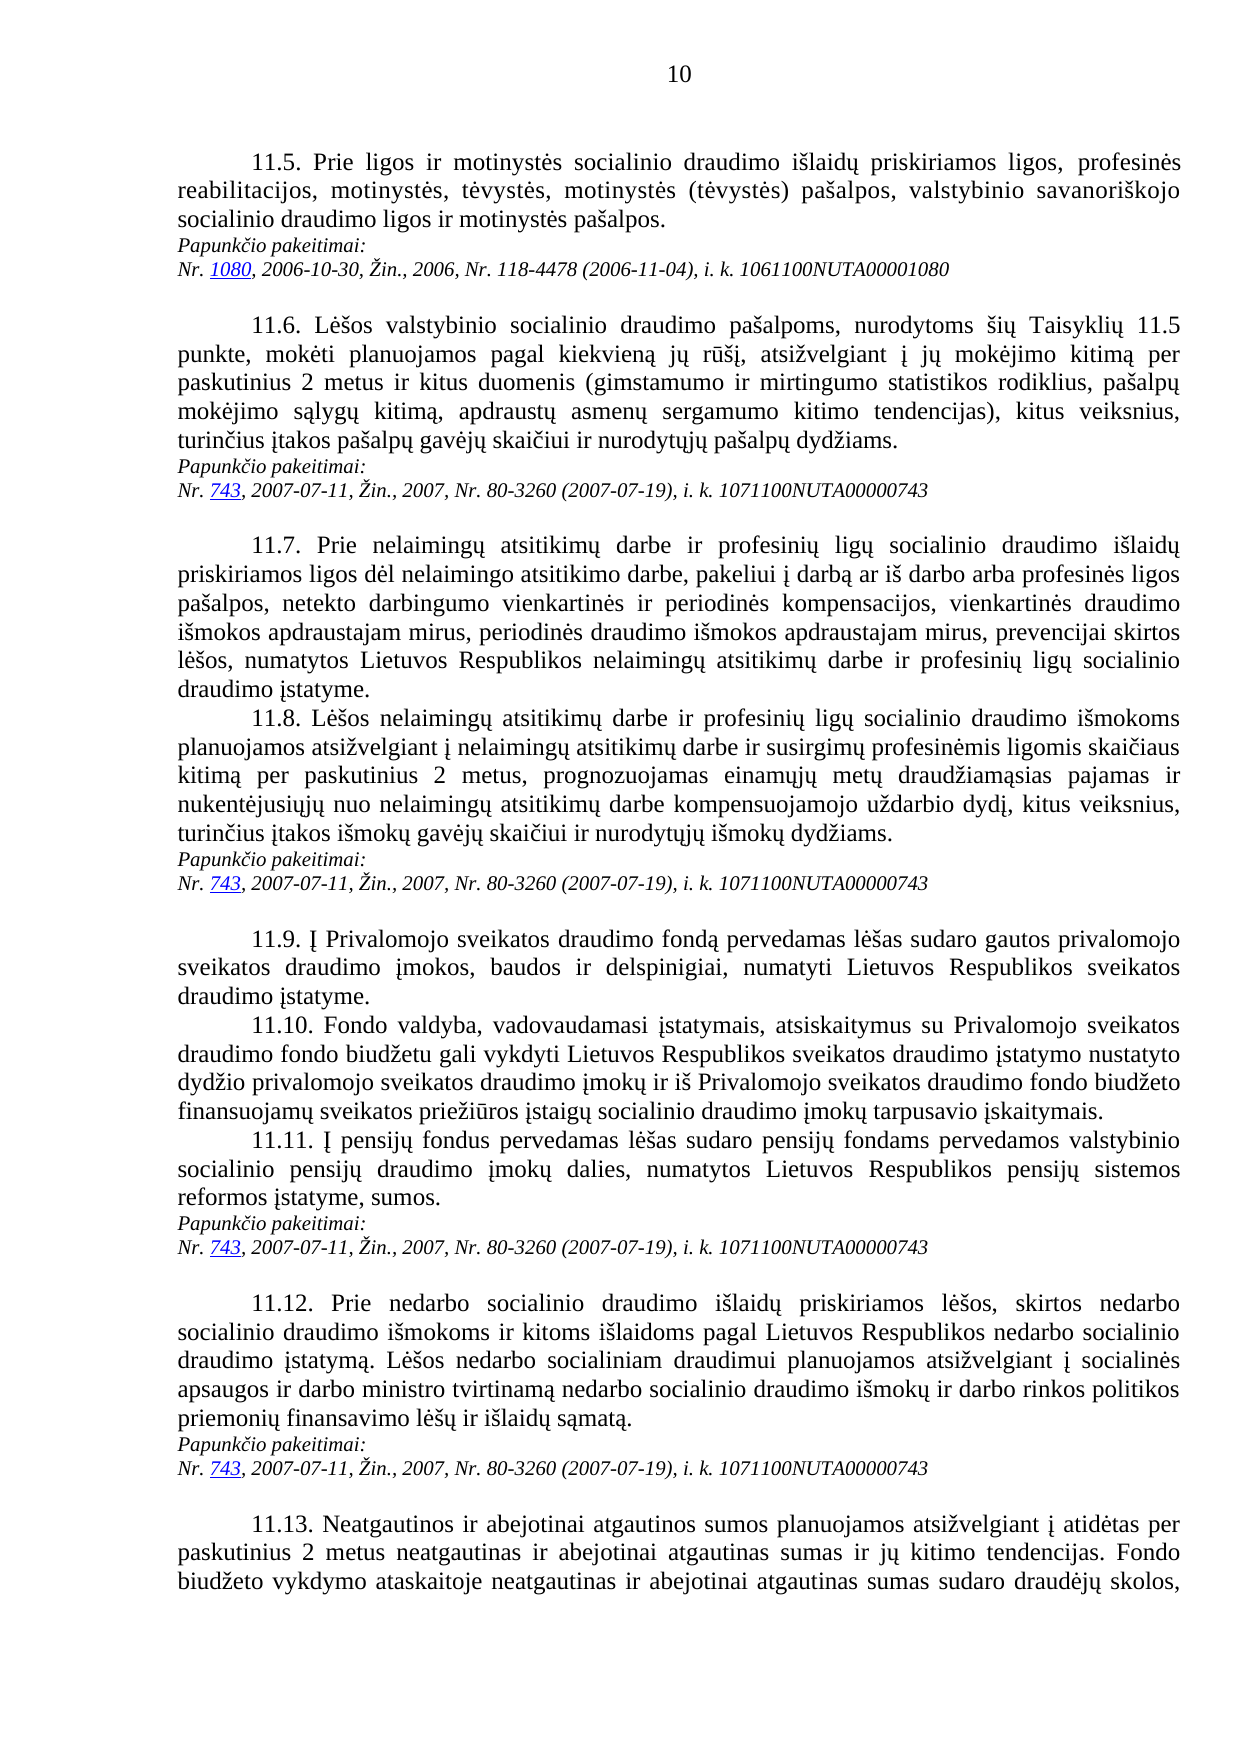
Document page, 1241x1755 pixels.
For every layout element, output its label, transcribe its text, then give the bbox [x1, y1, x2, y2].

text Papunkčio pakeitimai: [177, 1211, 1181, 1235]
text Nr. 743, 2007-07-11, Žin., 2007, Nr. 80-3260 (2007-07-19), i. k. 1071100NUTA00000743 [177, 871, 1181, 895]
text 11.12. Prie nedarbo socialinio draudimo išlaidų priskiriamos lėšos, skirtos nedarbo socialinio draudimo išmokoms ir kitoms išlaidoms pagal Lietuvos Respublikos nedarbo socialinio draudimo įstatymą. Lėšos nedarbo socialiniam draudimui planuojamos atsižvelgiant į socialinės apsaugos ir darbo ministro tvirtinamą nedarbo socialinio draudimo išmokų ir darbo rinkos politikos priemonių finansavimo lėšų ir išlaidų sąmatą. [177, 1288, 1181, 1432]
text 11.9. Į Privalomojo sveikatos draudimo fondą pervedamas lėšas sudaro gautos privalomojo sveikatos draudimo įmokos, baudos ir delspinigiai, numatyti Lietuvos Respublikos sveikatos draudimo įstatyme. [177, 924, 1181, 1010]
text Papunkčio pakeitimai: [177, 847, 1181, 871]
text 11.10. Fondo valdyba, vadovaudamasi įstatymais, atsiskaitymus su Privalomojo sveikatos draudimo fondo biudžetu gali vykdyti Lietuvos Respublikos sveikatos draudimo įstatymo nustatyto dydžio privalomojo sveikatos draudimo įmokų ir iš Privalomojo sveikatos draudimo fondo biudžeto finansuojamų sveikatos priežiūros įstaigų socialinio draudimo įmokų tarpusavio įskaitymais. [177, 1010, 1181, 1125]
text Papunkčio pakeitimai: [177, 454, 1181, 478]
text Papunkčio pakeitimai: [177, 1432, 1181, 1456]
text 11.8. Lėšos nelaimingų atsitikimų darbe ir profesinių ligų socialinio draudimo išmokoms planuojamos atsižvelgiant į nelaimingų atsitikimų darbe ir susirgimų profesinėmis ligomis skaičiaus kitimą per paskutinius 2 metus, prognozuojamas einamųjų metų draudžiamąsias pajamas ir nukentėjusiųjų nuo nelaimingų atsitikimų darbe kompensuojamojo uždarbio dydį, kitus veiksnius, turinčius įtakos išmokų gavėjų skaičiui ir nurodytųjų išmokų dydžiams. [177, 703, 1181, 847]
text Papunkčio pakeitimai: [177, 233, 1181, 257]
text 11.5. Prie ligos ir motinystės socialinio draudimo išlaidų priskiriamos ligos, profesinės reabilitacijos, motinystės, tėvystės, motinystės (tėvystės) pašalpos, valstybinio savanoriškojo socialinio draudimo ligos ir motinystės pašalpos. [177, 147, 1181, 233]
text Nr. 743, 2007-07-11, Žin., 2007, Nr. 80-3260 (2007-07-19), i. k. 1071100NUTA00000743 [177, 1235, 1181, 1259]
text Nr. 743, 2007-07-11, Žin., 2007, Nr. 80-3260 (2007-07-19), i. k. 1071100NUTA00000743 [177, 478, 1181, 502]
text 11.11. Į pensijų fondus pervedamas lėšas sudaro pensijų fondams pervedamos valstybinio socialinio pensijų draudimo įmokų dalies, numatytos Lietuvos Respublikos pensijų sistemos reformos įstatyme, sumos. [177, 1125, 1181, 1211]
text 11.13. Neatgautinos ir abejotinai atgautinos sumos planuojamos atsižvelgiant į atidėtas per paskutinius 2 metus neatgautinas ir abejotinai atgautinas sumas ir jų kitimo tendencijas. Fondo biudžeto vykdymo ataskaitoje neatgautinas ir abejotinai atgautinas sumas sudaro draudėjų skolos, [177, 1509, 1181, 1595]
text 11.6. Lėšos valstybinio socialinio draudimo pašalpoms, nurodytoms šių Taisyklių 11.5 punkte, mokėti planuojamos pagal kiekvieną jų rūšį, atsižvelgiant į jų mokėjimo kitimą per paskutinius 2 metus ir kitus duomenis (gimstamumo ir mirtingumo statistikos rodiklius, pašalpų mokėjimo sąlygų kitimą, apdraustų asmenų sergamumo kitimo tendencijas), kitus veiksnius, turinčius įtakos pašalpų gavėjų skaičiui ir nurodytųjų pašalpų dydžiams. [177, 310, 1181, 454]
text 11.7. Prie nelaimingų atsitikimų darbe ir profesinių ligų socialinio draudimo išlaidų priskiriamos ligos dėl nelaimingo atsitikimo darbe, pakeliui į darbą ar iš darbo arba profesinės ligos pašalpos, netekto darbingumo vienkartinės ir periodinės kompensacijos, vienkartinės draudimo išmokos apdraustajam mirus, periodinės draudimo išmokos apdraustajam mirus, prevencijai skirtos lėšos, numatytos Lietuvos Respublikos nelaimingų atsitikimų darbe ir profesinių ligų socialinio draudimo įstatyme. [177, 531, 1181, 703]
text Nr. 1080, 2006-10-30, Žin., 2006, Nr. 118-4478 (2006-11-04), i. k. 1061100NUTA00001080 [177, 257, 1181, 281]
text Nr. 743, 2007-07-11, Žin., 2007, Nr. 80-3260 (2007-07-19), i. k. 1071100NUTA00000743 [177, 1456, 1181, 1480]
